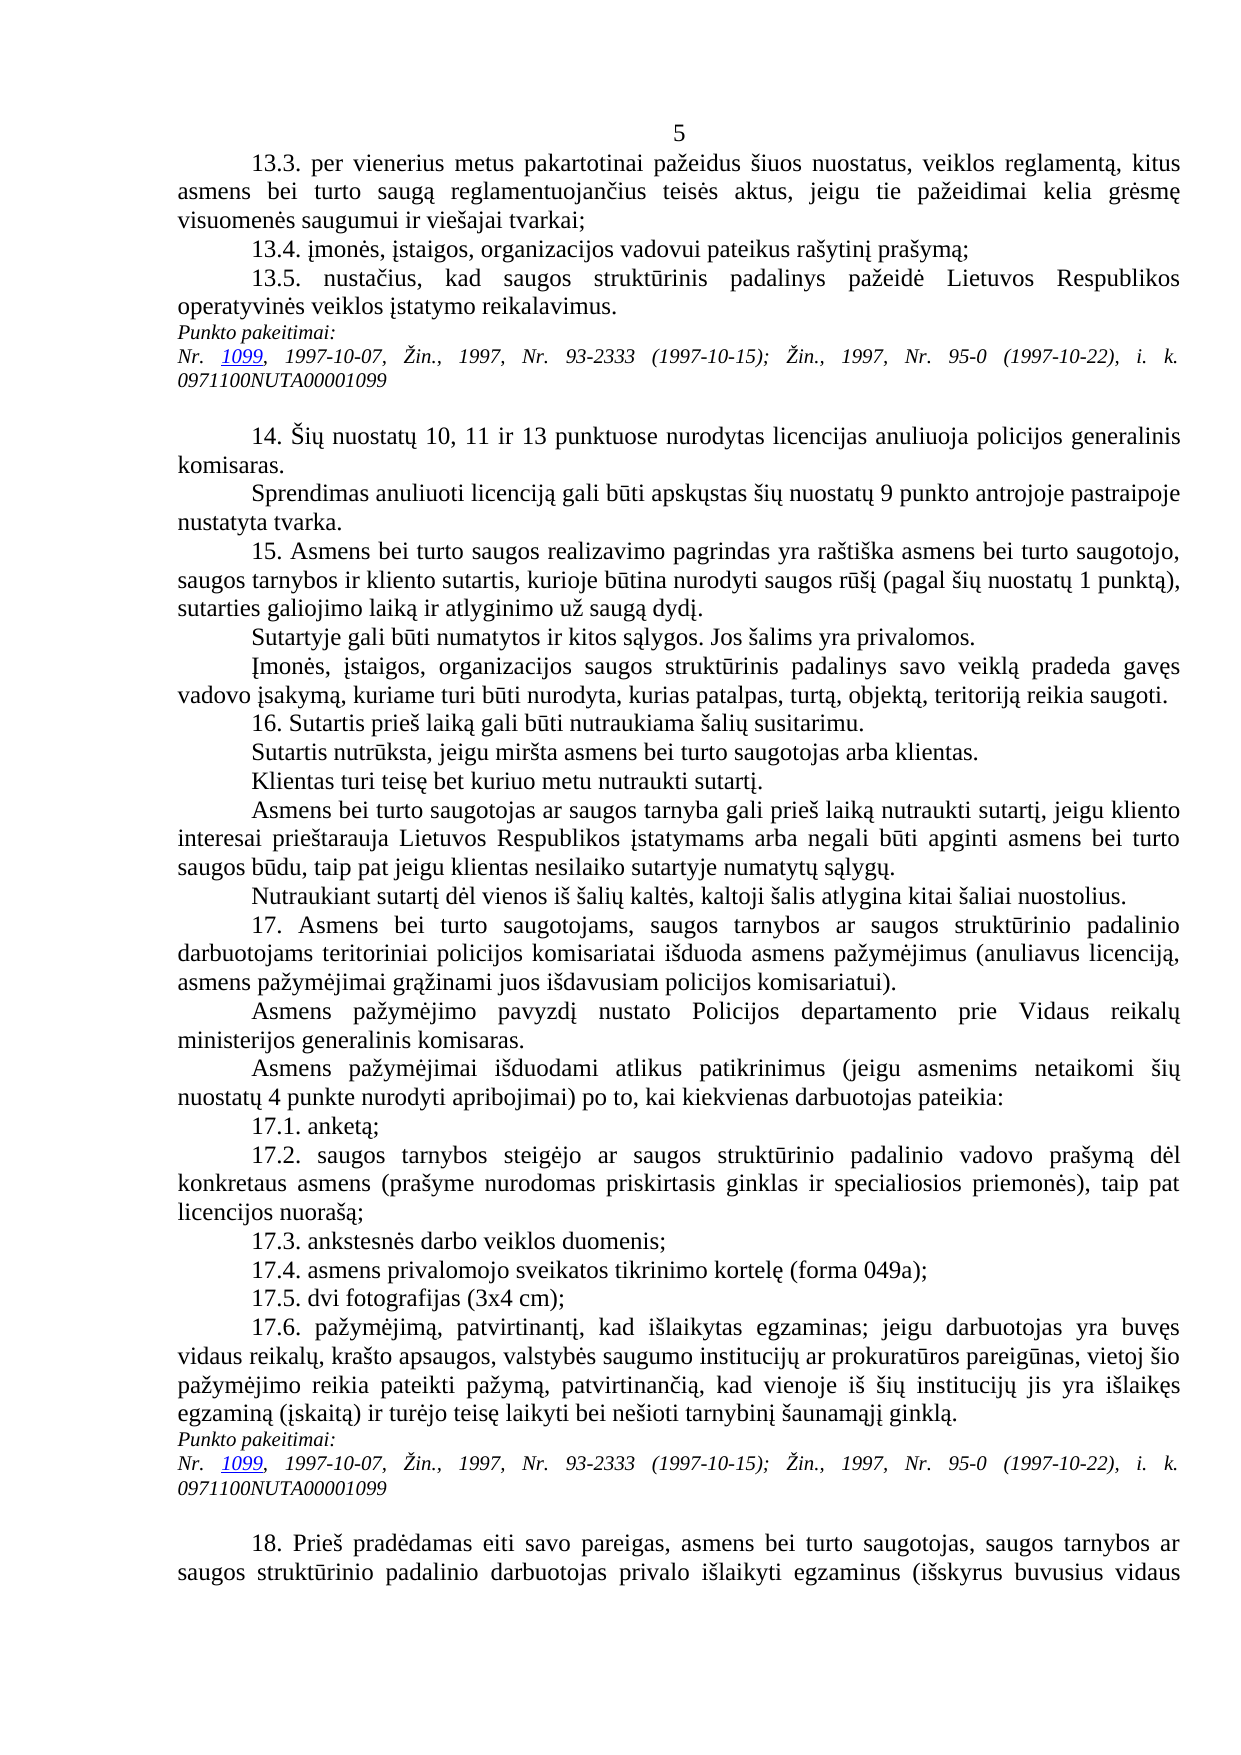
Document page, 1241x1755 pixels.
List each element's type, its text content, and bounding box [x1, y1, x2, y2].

text Asmens bei turto saugotojas ar saugos tarnyba gali prieš laiką nutraukti sutartį, jeigu kliento interesai prieštarauja Lietuvos Respublikos įstatymams arba negali būti apginti asmens bei turto saugos būdu, taip pat jeigu klientas nesilaiko sutartyje numatytų sąlygų. [177, 795, 1181, 881]
text 13.4. įmonės, įstaigos, organizacijos vadovui pateikus rašytinį prašymą; [177, 234, 1181, 263]
text 17. Asmens bei turto saugotojams, saugos tarnybos ar saugos struktūrinio padalinio darbuotojams teritoriniai policijos komisariatai išduoda asmens pažymėjimus (anuliavus licenciją, asmens pažymėjimai grąžinami juos išdavusiam policijos komisariatui). [177, 910, 1181, 996]
text 17.4. asmens privalomojo sveikatos tikrinimo kortelę (forma 049a); [177, 1255, 1181, 1283]
text 18. Prieš pradėdamas eiti savo pareigas, asmens bei turto saugotojas, saugos tarnybos ar saugos struktūrinio padalinio darbuotojas privalo išlaikyti egzaminus (išskyrus buvusius vidaus [177, 1528, 1181, 1586]
text Sprendimas anuliuoti licenciją gali būti apskųstas šių nuostatų 9 punkto antrojoje pastraipoje nustatyta tvarka. [177, 478, 1181, 536]
text 17.1. anketą; [177, 1111, 1181, 1140]
text Punkto pakeitimai: [177, 320, 1181, 344]
text Nr. 1099, 1997-10-07, Žin., 1997, Nr. 93-2333 (1997-10-15); Žin., 1997, Nr. 95-0 (1997-10-22), i. k. 0971100NUTA00001099 [177, 1451, 1181, 1499]
text Asmens pažymėjimai išduodami atlikus patikrinimus (jeigu asmenims netaikomi šių nuostatų 4 punkte nurodyti apribojimai) po to, kai kiekvienas darbuotojas pateikia: [177, 1053, 1181, 1111]
text Įmonės, įstaigos, organizacijos saugos struktūrinis padalinys savo veiklą pradeda gavęs vadovo įsakymą, kuriame turi būti nurodyta, kurias patalpas, turtą, objektą, teritoriją reikia saugoti. [177, 651, 1181, 708]
text 14. Šių nuostatų 10, 11 ir 13 punktuose nurodytas licencijas anuliuoja policijos generalinis komisaras. [177, 421, 1181, 478]
text Asmens pažymėjimo pavyzdį nustato Policijos departamento prie Vidaus reikalų ministerijos generalinis komisaras. [177, 996, 1181, 1053]
text 13.5. nustačius, kad saugos struktūrinis padalinys pažeidė Lietuvos Respublikos operatyvinės veiklos įstatymo reikalavimus. [177, 263, 1181, 320]
text 17.5. dvi fotografijas (3x4 cm); [177, 1283, 1181, 1312]
text 15. Asmens bei turto saugos realizavimo pagrindas yra raštiška asmens bei turto saugotojo, saugos tarnybos ir kliento sutartis, kurioje būtina nurodyti saugos rūšį (pagal šių nuostatų 1 punktą), sutarties galiojimo laiką ir atlyginimo už saugą dydį. [177, 536, 1181, 622]
text Punkto pakeitimai: [177, 1427, 1181, 1451]
text 17.2. saugos tarnybos steigėjo ar saugos struktūrinio padalinio vadovo prašymą dėl konkretaus asmens (prašyme nurodomas priskirtasis ginklas ir specialiosios priemonės), taip pat licencijos nuorašą; [177, 1140, 1181, 1226]
text Nutraukiant sutartį dėl vienos iš šalių kaltės, kaltoji šalis atlygina kitai šaliai nuostolius. [177, 881, 1181, 910]
text Klientas turi teisę bet kuriuo metu nutraukti sutartį. [177, 766, 1181, 795]
text Nr. 1099, 1997-10-07, Žin., 1997, Nr. 93-2333 (1997-10-15); Žin., 1997, Nr. 95-0 (1997-10-22), i. k. 0971100NUTA00001099 [177, 344, 1181, 392]
text 17.3. ankstesnės darbo veiklos duomenis; [177, 1226, 1181, 1255]
text 16. Sutartis prieš laiką gali būti nutraukiama šalių susitarimu. [177, 708, 1181, 737]
text Sutartis nutrūksta, jeigu miršta asmens bei turto saugotojas arba klientas. [177, 737, 1181, 766]
text 17.6. pažymėjimą, patvirtinantį, kad išlaikytas egzaminas; jeigu darbuotojas yra buvęs vidaus reikalų, krašto apsaugos, valstybės saugumo institucijų ar prokuratūros pareigūnas, vietoj šio pažymėjimo reikia pateikti pažymą, patvirtinančią, kad vienoje iš šių institucijų jis yra išlaikęs egzaminą (įskaitą) ir turėjo teisę laikyti bei nešioti tarnybinį šaunamąjį ginklą. [177, 1312, 1181, 1427]
text 13.3. per vienerius metus pakartotinai pažeidus šiuos nuostatus, veiklos reglamentą, kitus asmens bei turto saugą reglamentuojančius teisės aktus, jeigu tie pažeidimai kelia grėsmę visuomenės saugumui ir viešajai tvarkai; [177, 148, 1181, 234]
text Sutartyje gali būti numatytos ir kitos sąlygos. Jos šalims yra privalomos. [177, 622, 1181, 651]
